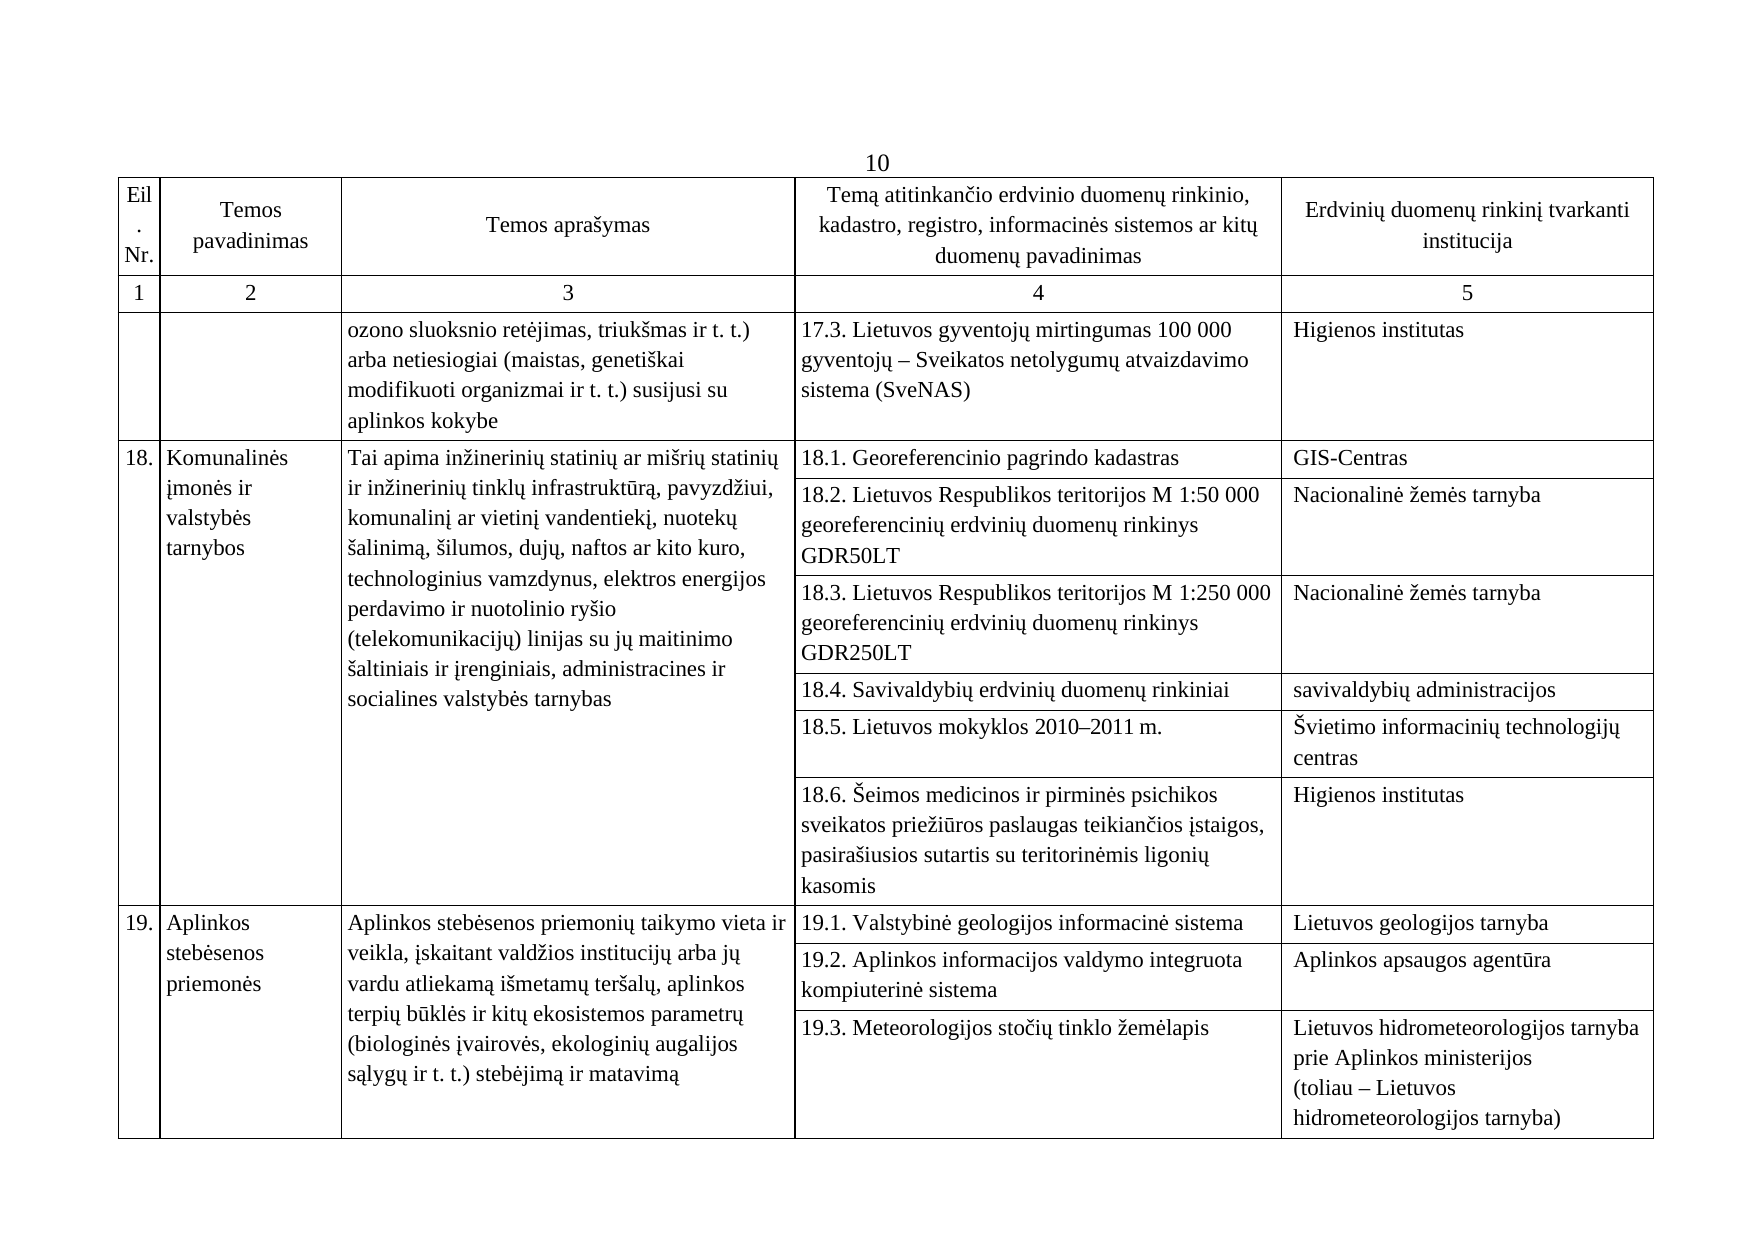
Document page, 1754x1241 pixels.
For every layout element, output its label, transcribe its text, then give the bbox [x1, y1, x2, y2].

table_header Erdvinių duomenų rinkinį tvarkanti institucija [1282, 178, 1653, 275]
table_cell Komunalinės įmonės ir valstybės tarnybos [161, 441, 341, 905]
table_cell Nacionalinė žemės tarnyba [1282, 576, 1653, 672]
table_cell 19.2. Aplinkos informacijos valdymo integruota kompiuterinė sistema [796, 944, 1281, 1010]
table_cell GIS-Centras [1282, 441, 1653, 477]
table_cell 18.3. Lietuvos Respublikos teritorijos M 1:250 000 georeferencinių erdvinių duomenų rinkinys GDR250LT [796, 576, 1281, 672]
table_cell Higienos institutas [1282, 778, 1653, 905]
table_cell Nacionalinė žemės tarnyba [1282, 479, 1653, 575]
table_cell 18.5. Lietuvos mokyklos 2010–2011 m. [796, 711, 1281, 777]
table_cell Aplinkos apsaugos agentūra [1282, 944, 1653, 1010]
table_header Temą atitinkančio erdvinio duomenų rinkinio, kadastro, registro, informacinės sistemos ar kitų duomenų pavadinimas [796, 178, 1281, 275]
table_cell Lietuvos hidrometeorologijos tarnyba prie Aplinkos ministerijos (toliau – Lietuvos hidrometeorologijos tarnyba) [1282, 1011, 1653, 1137]
table_cell 17.3. Lietuvos gyventojų mirtingumas 100 000 gyventojų – Sveikatos netolygumų atvaizdavimo sistema (SveNAS) [796, 313, 1281, 440]
table_cell Lietuvos geologijos tarnyba [1282, 906, 1653, 942]
table_cell 19. [119, 906, 159, 1137]
table_cell savivaldybių administracijos [1282, 674, 1653, 709]
table_cell 18.2. Lietuvos Respublikos teritorijos M 1:50 000 georeferencinių erdvinių duomenų rinkinys GDR50LT [796, 479, 1281, 575]
table_cell [161, 313, 341, 440]
table_cell 2 [161, 276, 341, 312]
table_header Temos pavadinimas [161, 178, 341, 275]
table_cell 1 [119, 276, 159, 312]
table_cell 18.1. Georeferencinio pagrindo kadastras [796, 441, 1281, 477]
table_header Temos aprašymas [342, 178, 794, 275]
table_cell 18.4. Savivaldybių erdvinių duomenų rinkiniai [796, 674, 1281, 709]
table_cell Aplinkos stebėsenos priemonių taikymo vieta ir veikla, įskaitant valdžios institucijų arba jų vardu atliekamą išmetamų teršalų, aplinkos terpių būklės ir kitų ekosistemos parametrų (biologinės įvairovės, ekologinių augalijos sąlygų ir t. t.) stebėjimą ir matavimą [342, 906, 794, 1137]
table_header Eil. Nr. [119, 178, 159, 275]
table_cell Tai apima inžinerinių statinių ar mišrių statinių ir inžinerinių tinklų infrastruktūrą, pavyzdžiui, komunalinį ar vietinį vandentiekį, nuotekų šalinimą, šilumos, dujų, naftos ar kito kuro, technologinius vamzdynus, elektros energijos perdavimo ir nuotolinio ryšio (telekomunikacijų) linijas su jų maitinimo šaltiniais ir įrenginiais, administracines ir socialines valstybės tarnybas [342, 441, 794, 905]
table_cell Švietimo informacinių technologijų centras [1282, 711, 1653, 777]
table_cell Higienos institutas [1282, 313, 1653, 440]
table_cell ozono sluoksnio retėjimas, triukšmas ir t. t.) arba netiesiogiai (maistas, genetiškai modifikuoti organizmai ir t. t.) susijusi su aplinkos kokybe [342, 313, 794, 440]
table_cell 19.1. Valstybinė geologijos informacinė sistema [796, 906, 1281, 942]
table_cell 4 [796, 276, 1281, 312]
table_cell 19.3. Meteorologijos stočių tinklo žemėlapis [796, 1011, 1281, 1137]
table_cell [119, 313, 159, 440]
table_cell 5 [1282, 276, 1653, 312]
table_cell Aplinkos stebėsenos priemonės [161, 906, 341, 1137]
table_cell 18. [119, 441, 159, 905]
table_cell 3 [342, 276, 794, 312]
table_cell 18.6. Šeimos medicinos ir pirminės psichikos sveikatos priežiūros paslaugas teikiančios įstaigos, pasirašiusios sutartis su teritorinėmis ligonių kasomis [796, 778, 1281, 905]
